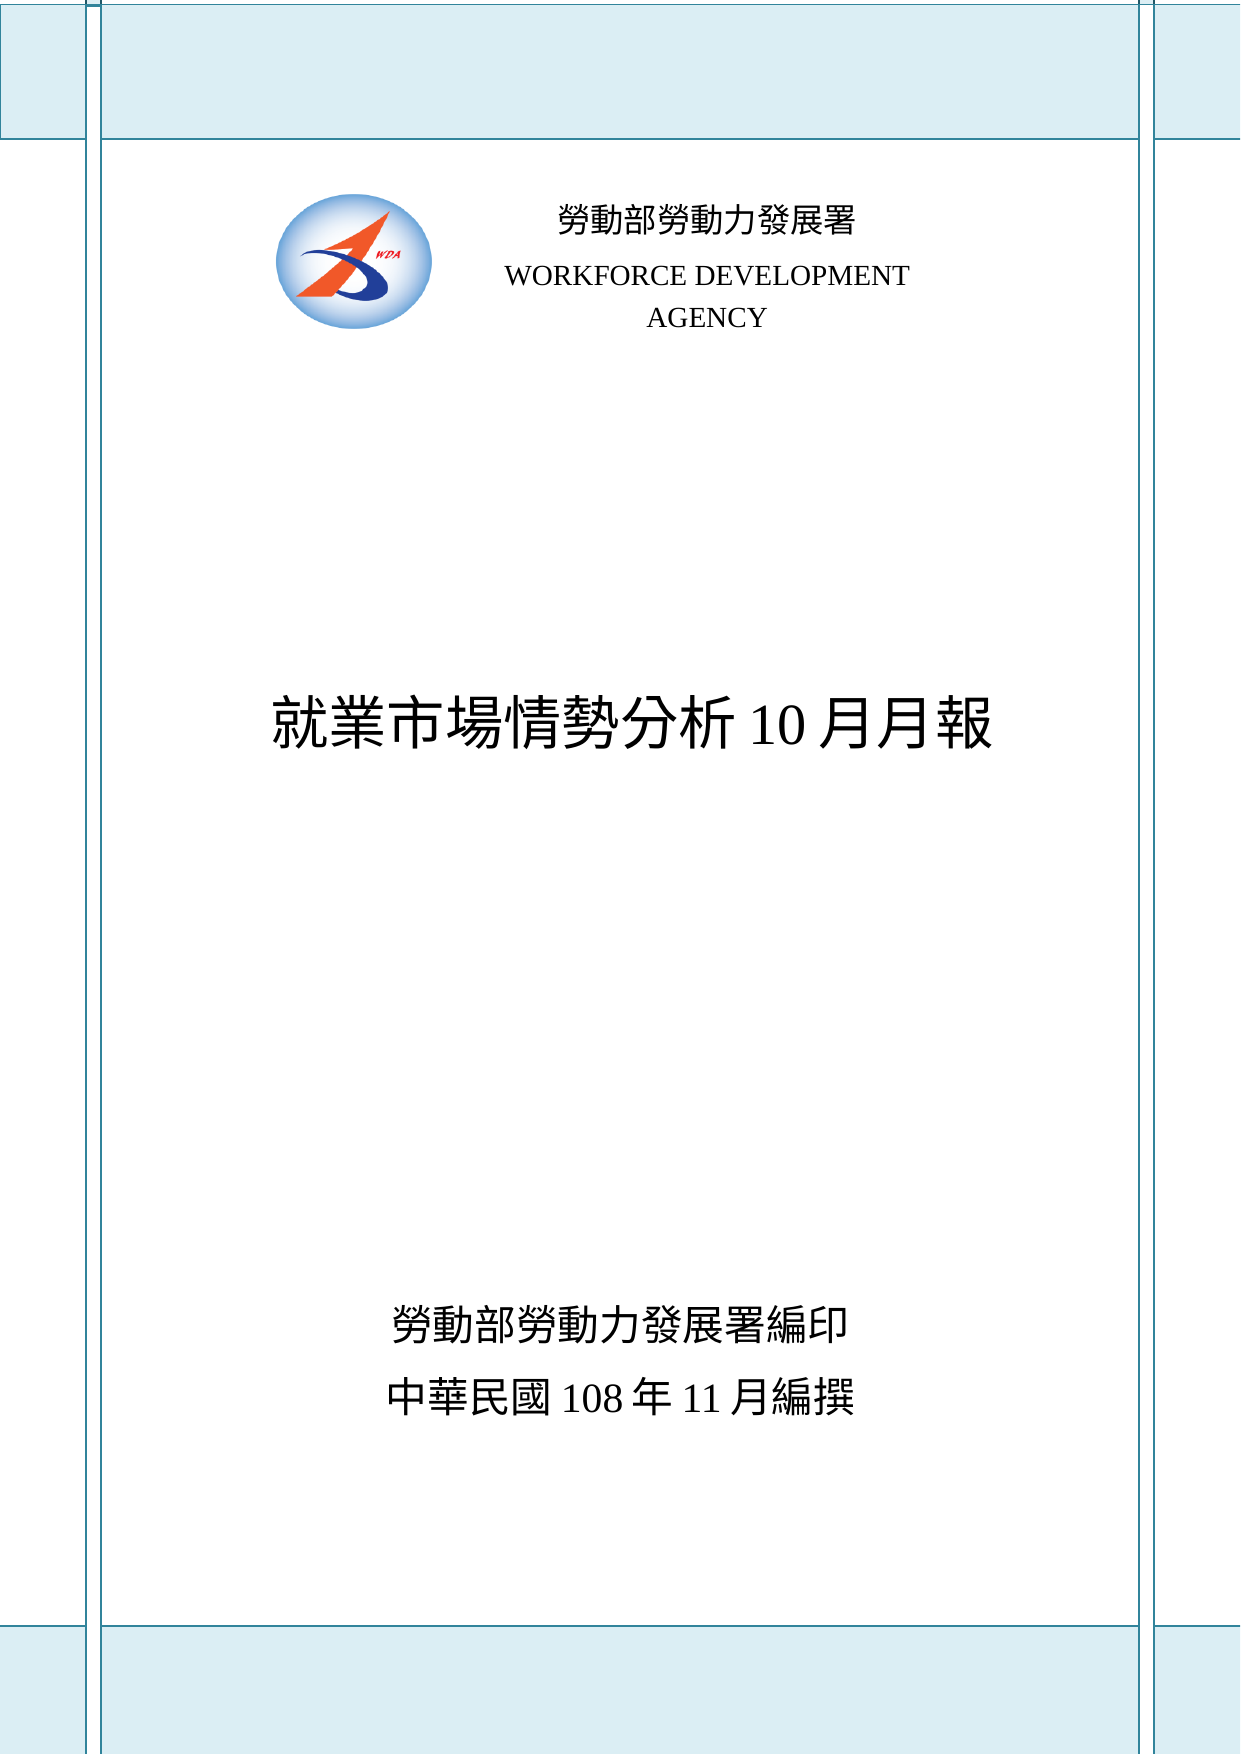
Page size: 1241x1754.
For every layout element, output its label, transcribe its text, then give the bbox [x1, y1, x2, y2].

table_cell WORKFORCE DEVELOPMENT AGENCY [441, 244, 973, 344]
text 中華民國108年11月編撰 [187, 1364, 1053, 1425]
table_header [264, 191, 441, 344]
table_header 勞動部勞動力發展署 [441, 191, 973, 244]
text 勞動部勞動力發展署編印 [187, 1292, 1053, 1352]
text 就業市場情勢分析10月月報 [186, 677, 1076, 762]
picture [272, 190, 433, 331]
